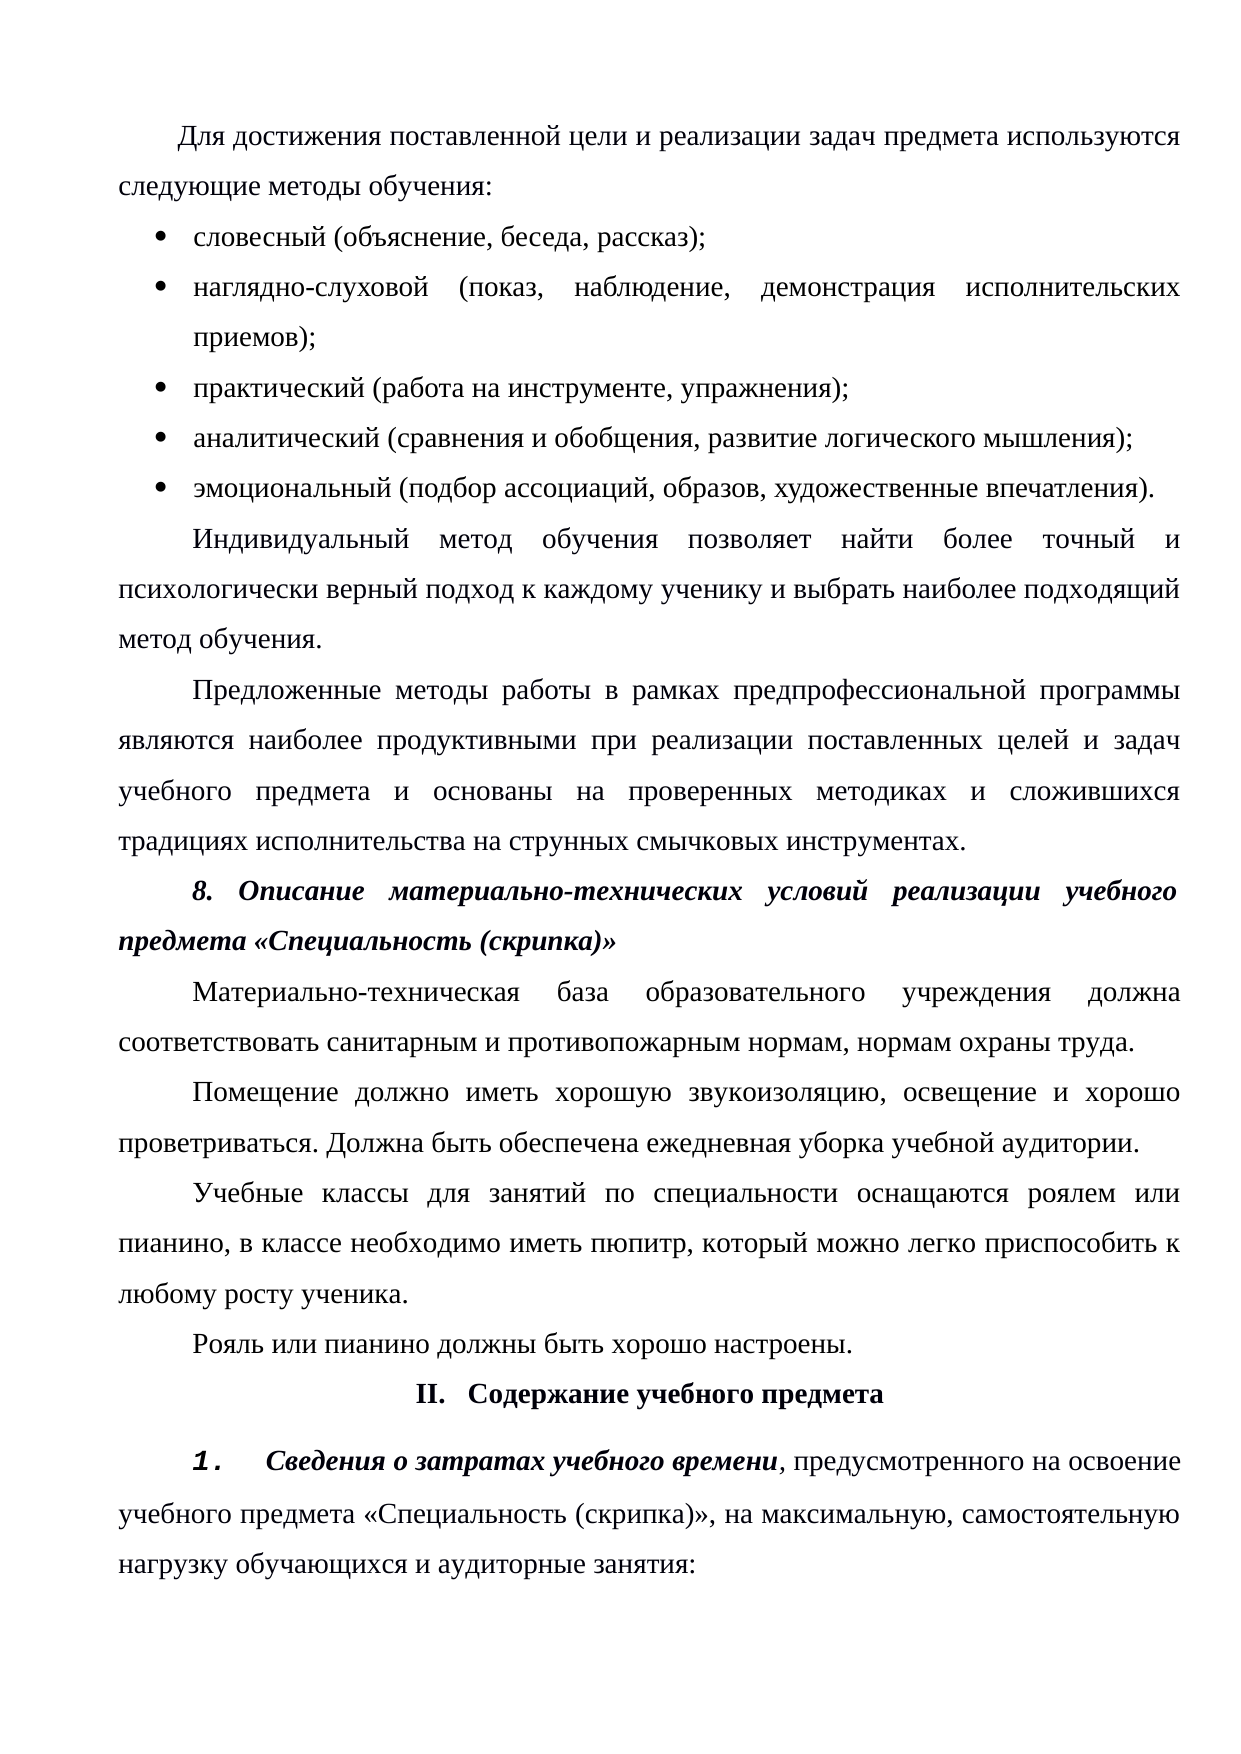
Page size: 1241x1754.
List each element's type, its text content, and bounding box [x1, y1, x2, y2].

text Индивидуальный метод обучения позволяет найти более точный и психологически верный подход к каждому ученику и выбрать наиболее подходящий метод обучения. [118, 521, 1181, 655]
list эмоциональный (подбор ассоциаций, образов, художественные впечатления). [156, 471, 1181, 504]
text Для достижения поставленной цели и реализации задач предмета используются следующие методы обучения: [118, 118, 1181, 202]
text Помещение должно иметь хорошую звукоизоляцию, освещение и хорошо проветриваться. Должна быть обеспечена ежедневная уборка учебной аудитории. [118, 1074, 1181, 1158]
subtitle Материально-техническая база образовательного учреждения должна соответствовать санитарным и противопожарным нормам, нормам охраны труда. [118, 974, 1181, 1058]
text Рояль или пианино должны быть хорошо настроены. [118, 1326, 1181, 1359]
list аналитический (сравнения и обобщения, развитие логического мышления); [156, 420, 1181, 454]
list словесный (объяснение, беседа, рассказ); [156, 219, 1181, 252]
list наглядно-слуховой (показ, наблюдение, демонстрация исполнительских приемов); [156, 269, 1181, 353]
list практический (работа на инструменте, упражнения); [156, 370, 1181, 403]
text Предложенные методы работы в рамках предпрофессиональной программы являются наиболее продуктивными при реализации поставленных целей и задач учебного предмета и основаны на проверенных методиках и сложившихся традициях исполнительства на струнных смычковых инструментах. [118, 672, 1181, 856]
text Учебные классы для занятий по специальности оснащаются роялем или пианино, в классе необходимо иметь пюпитр, который можно легко приспособить к любому росту ученика. [118, 1175, 1181, 1309]
text II. Содержание учебного предмета [118, 1376, 1181, 1410]
text 8. Описание материально-технических условий реализации учебного предмета «Специальность (скрипка)» [118, 873, 1181, 957]
list Сведения о затратах учебного времени, предусмотренного на освоение учебного предмета «Специальность (скрипка)», на максимальную, самостоятельную нагрузку обучающихся и аудиторные занятия: [118, 1443, 1181, 1580]
